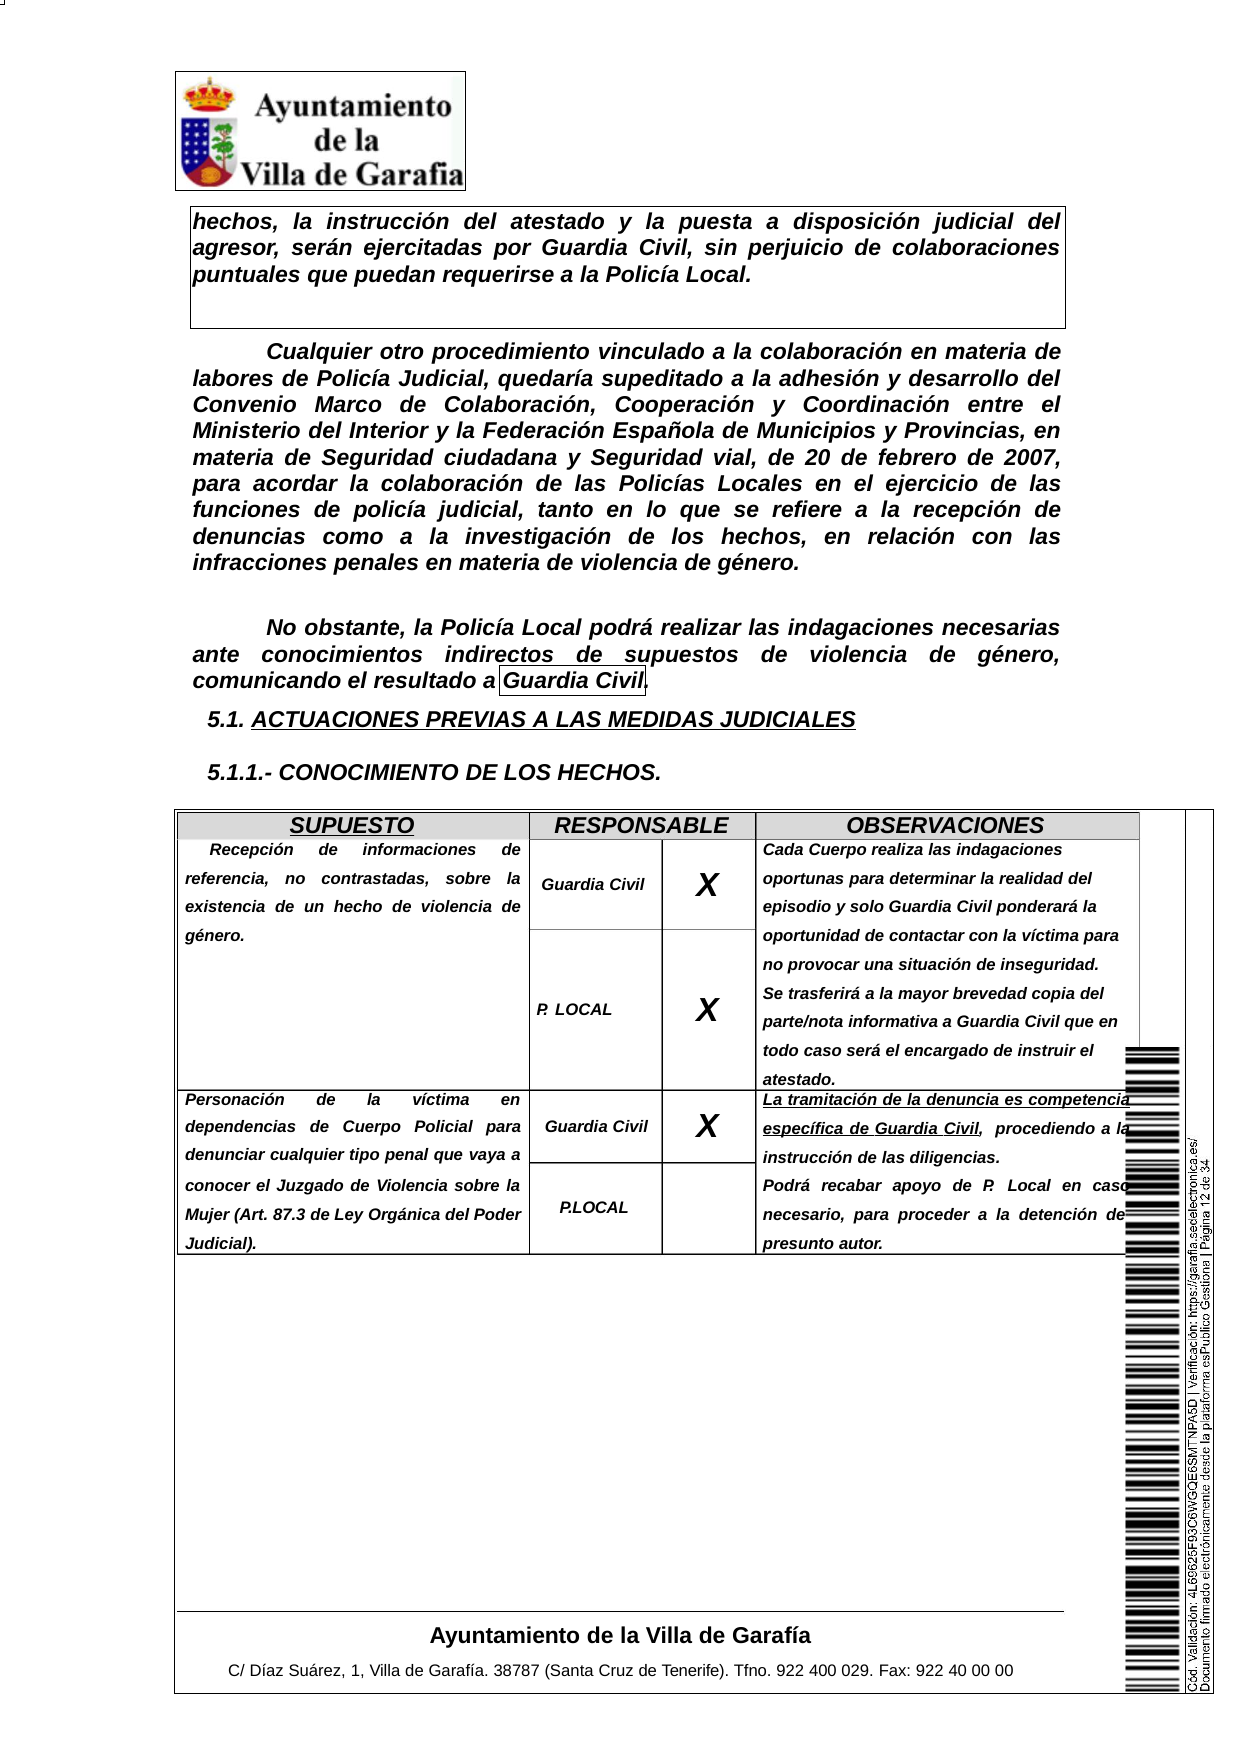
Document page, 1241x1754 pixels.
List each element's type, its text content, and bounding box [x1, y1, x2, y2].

text instrucción de las diligencias. [763, 1148, 1154, 1167]
text víctima [412, 1091, 494, 1109]
text SUPUESTO [289, 813, 440, 839]
text funciones de policía judicial, tanto en lo que se refiere a la recepción de [192, 497, 1086, 523]
text hechos, la instrucción del atestado y la puesta a disposición judicial del [192, 209, 1085, 234]
text X [696, 866, 743, 904]
picture [191, 207, 1065, 328]
text Convenio Marco de Colaboración, Cooperación y Coordinación entre el [192, 392, 1086, 418]
text atestado. [763, 1071, 861, 1089]
text presunto autor. [763, 1234, 1154, 1253]
text Recepción de informaciones de [209, 841, 545, 859]
text episodio y solo Guardia Civil ponderará la [763, 898, 1143, 917]
text La tramitación de la denuncia es competencia [763, 1091, 1154, 1109]
text ante conocimientos indirectos de supuestos de violencia de género, [192, 642, 1085, 667]
text dependencias de Cuerpo Policial para Guardia Civil [185, 1117, 671, 1136]
text conocer el Juzgado de Violencia sobre la [185, 1177, 655, 1196]
text materia de Seguridad ciudadana y Seguridad vial, de 20 de febrero de 2007, [192, 445, 1086, 470]
text 5.1.1.- CONOCIMIENTO DE LOS HECHOS. [207, 760, 686, 785]
picture [175, 810, 1185, 1693]
text en [501, 1091, 545, 1109]
text agresor, serán ejercitadas por Guardia Civil, sin perjuicio de colaboraciones [192, 235, 1085, 261]
text denuncias como a la investigación de los hechos, en relación con las [192, 524, 1086, 549]
text denunciar cualquier tipo penal que vaya a [185, 1146, 671, 1164]
text todo caso será el encargado de instruir el [763, 1042, 1143, 1060]
text RESPONSABLE [554, 813, 754, 839]
picture [176, 72, 465, 190]
text comunicando el resultado a Guardia Civil. [192, 668, 1085, 694]
text Se trasferirá a la mayor brevedad copia del [763, 984, 1143, 1003]
text género. [185, 927, 545, 945]
text de [316, 1091, 360, 1109]
text Judicial). [185, 1234, 545, 1253]
text Mujer (Art. 87.3 de Ley Orgánica del Poder [185, 1206, 545, 1224]
text no provocar una situación de inseguridad. [763, 956, 1143, 974]
text referencia, no contrastadas, sobre la [185, 869, 545, 888]
text específica de Guardia Civil, procediendo a la [763, 1119, 1154, 1138]
text oportunas para determinar la realidad del [763, 869, 1143, 888]
text X [696, 991, 743, 1029]
text OBSERVACIONES [846, 813, 1072, 839]
text Cada Cuerpo realiza las indagaciones [763, 841, 1087, 859]
text P.LOCAL [559, 1199, 655, 1218]
text Guardia Civil [541, 875, 669, 894]
text oportunidad de contactar con la víctima para [763, 927, 1143, 945]
text la [367, 1091, 406, 1109]
text C/ Díaz Suárez, 1, Villa de Garafía. 38787 (Santa Cruz de Tenerife). Tfno. 922 400 029. Fax: 922 40 00 00 [228, 1662, 1037, 1680]
text Cualquier otro procedimiento vinculado a la colaboración en materia de [266, 339, 1086, 365]
text 5.1. ACTUACIONES PREVIAS A LAS MEDIDAS JUDICIALES [207, 707, 879, 733]
text puntuales que puedan requerirse a la Policía Local. [192, 262, 1085, 287]
text necesario, para proceder a la detención de [763, 1206, 1154, 1224]
picture [1186, 810, 1213, 1693]
text parte/nota informativa a Guardia Civil que en [763, 1013, 1143, 1032]
text labores de Policía Judicial, quedaría supeditado a la adhesión y desarrollo del [192, 366, 1086, 391]
text P. LOCAL [536, 1001, 637, 1019]
text existencia de un hecho de violencia de [185, 898, 545, 917]
text Personación [185, 1091, 310, 1109]
text Ministerio del Interior y la Federación Española de Municipios y Provincias, en [192, 418, 1086, 444]
text No obstante, la Policía Local podrá realizar las indagaciones necesarias [266, 615, 1085, 641]
text para acordar la colaboración de las Policías Locales en el ejercicio de las [192, 471, 1086, 497]
text Ayuntamiento de la Villa de Garafía [429, 1623, 836, 1648]
text infracciones penales en materia de violencia de género. [192, 550, 1086, 576]
text X [696, 1108, 743, 1145]
text Podrá recabar apoyo de P. Local en caso [763, 1177, 1154, 1196]
